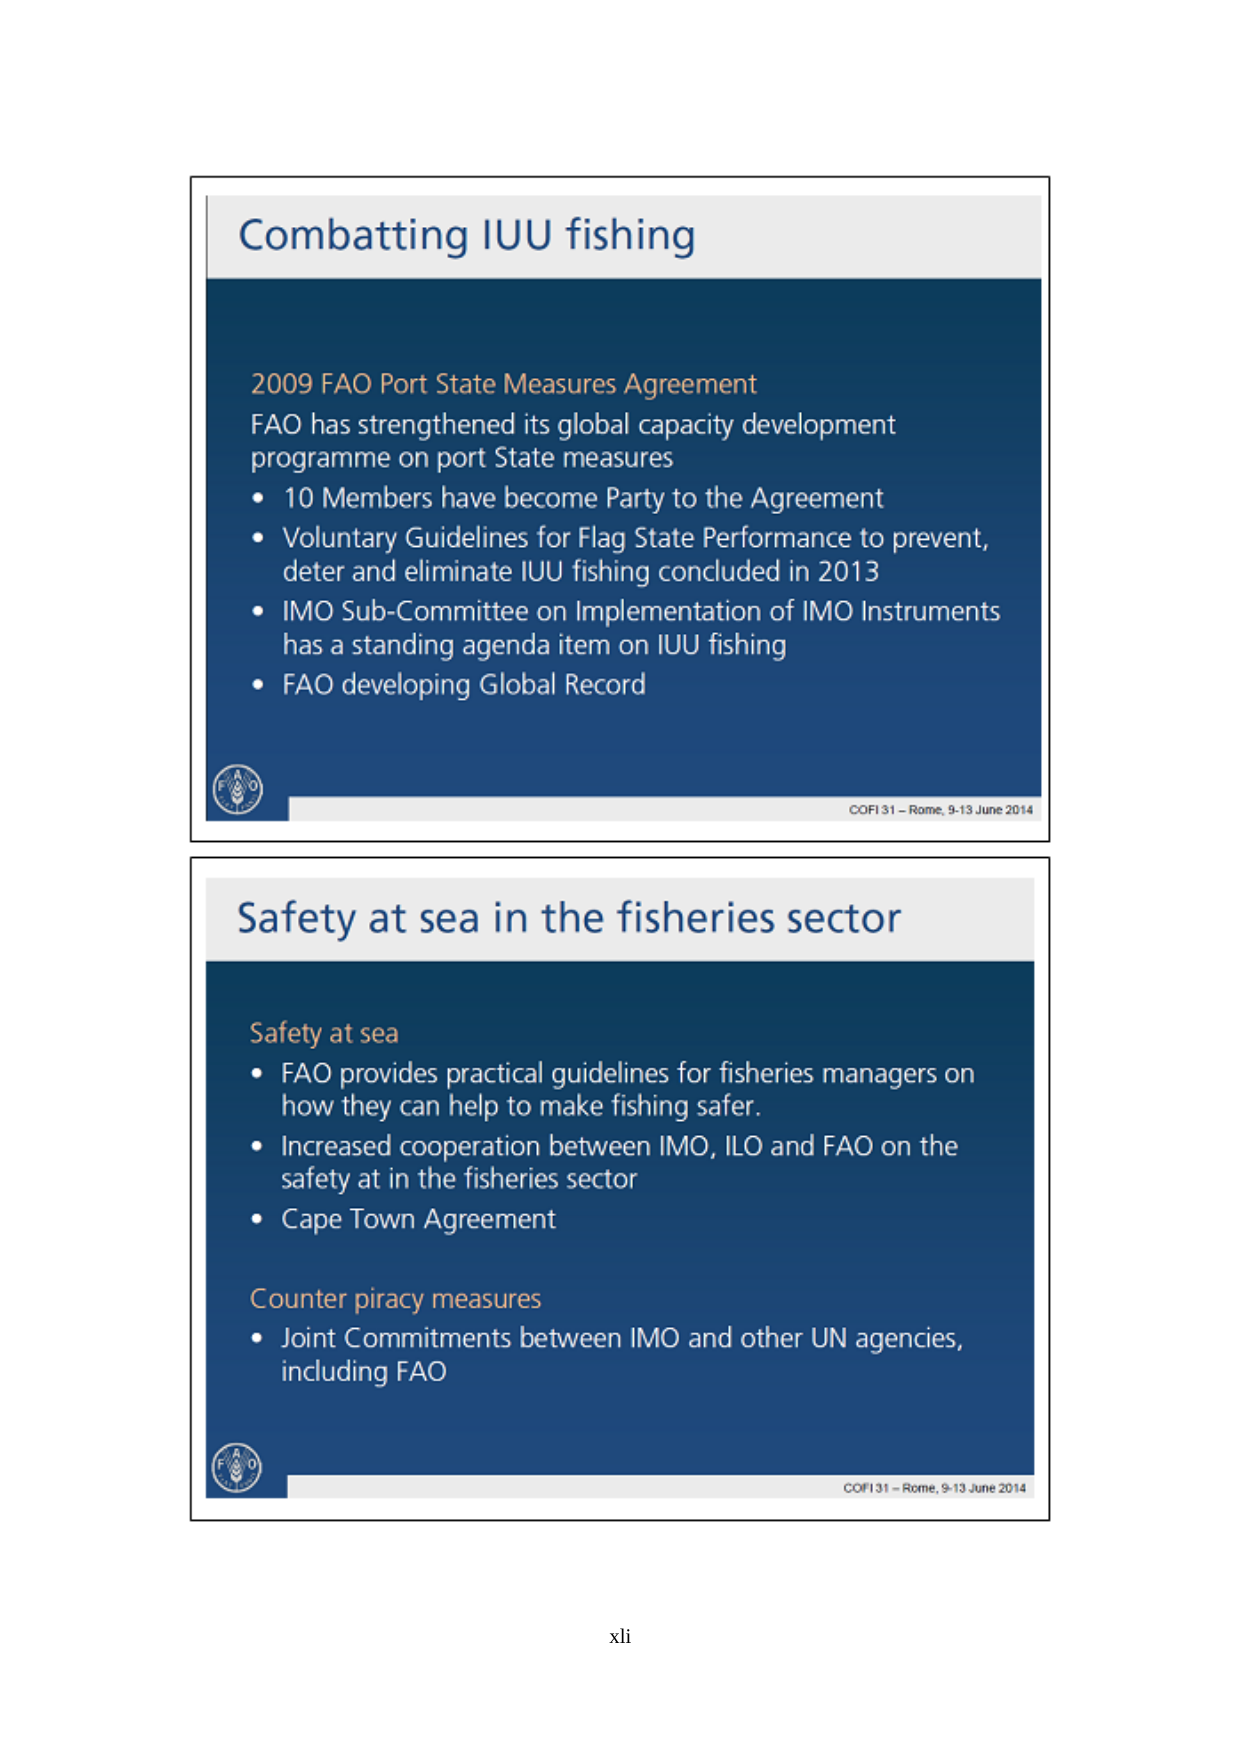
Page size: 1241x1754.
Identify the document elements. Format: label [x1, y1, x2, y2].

picture [185, 171, 1056, 1527]
